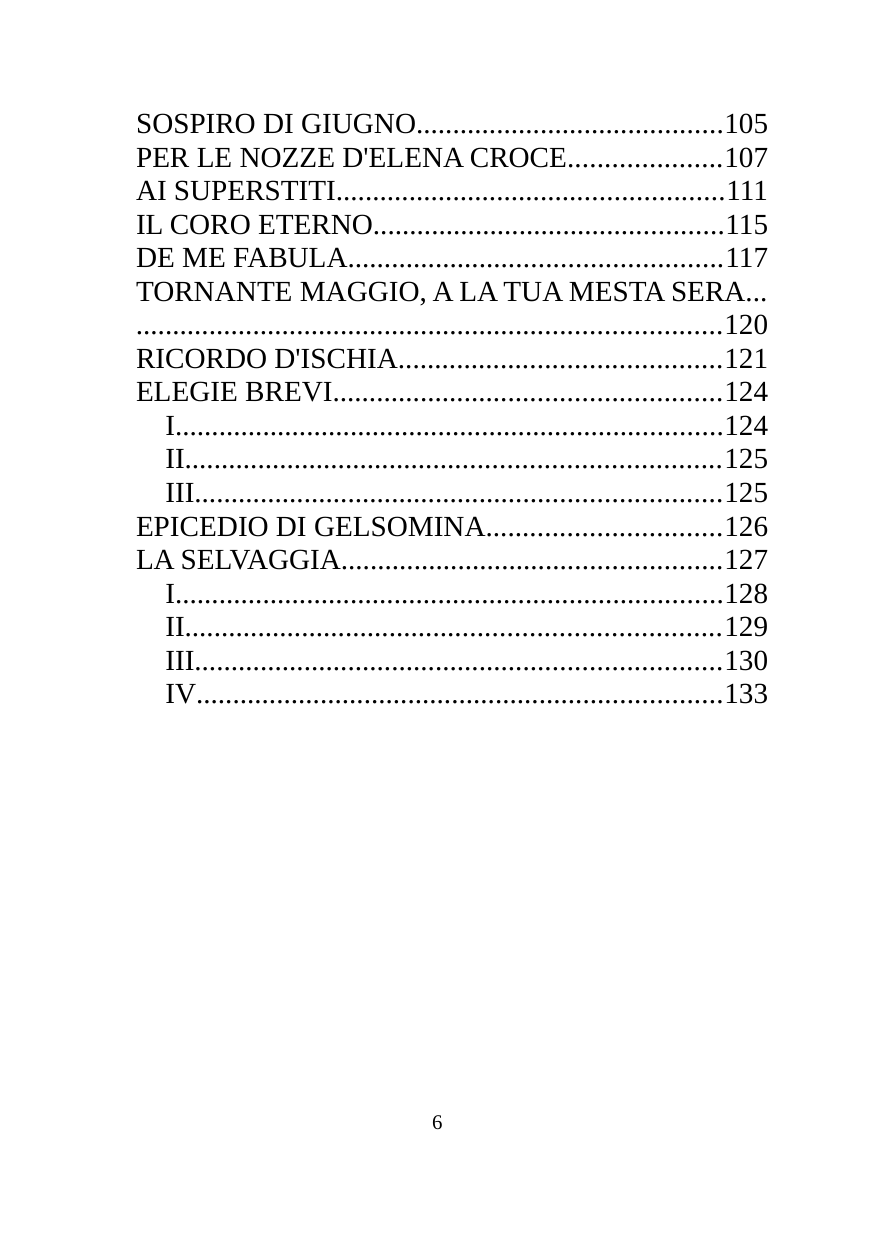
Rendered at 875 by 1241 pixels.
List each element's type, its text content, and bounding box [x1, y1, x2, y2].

text SOSPIRO DI GIUGNO 105 [136, 106, 768, 140]
text RICORDO D'ISCHIA 121 [136, 341, 768, 374]
text AI SUPERSTITI 111 [136, 173, 768, 207]
text I 124 [165, 408, 768, 442]
text III 130 [165, 643, 768, 676]
text III 125 [165, 475, 768, 509]
text IL CORO ETERNO 115 [136, 207, 768, 240]
text II 125 [165, 442, 768, 475]
text DE ME FABULA... 117 [136, 240, 768, 274]
text II 129 [165, 609, 768, 643]
text EPICEDIO DI GELSOMINA 126 [136, 509, 768, 542]
text ELEGIE BREVI 124 [136, 374, 768, 408]
text I 128 [165, 576, 768, 609]
text TORNANTE MAGGIO, A LA TUA MESTA SERA... 120 [136, 274, 768, 341]
text IV 133 [165, 676, 768, 710]
text PER LE NOZZE D'ELENA CROCE 107 [136, 140, 768, 173]
text LA SELVAGGIA 127 [136, 542, 768, 576]
